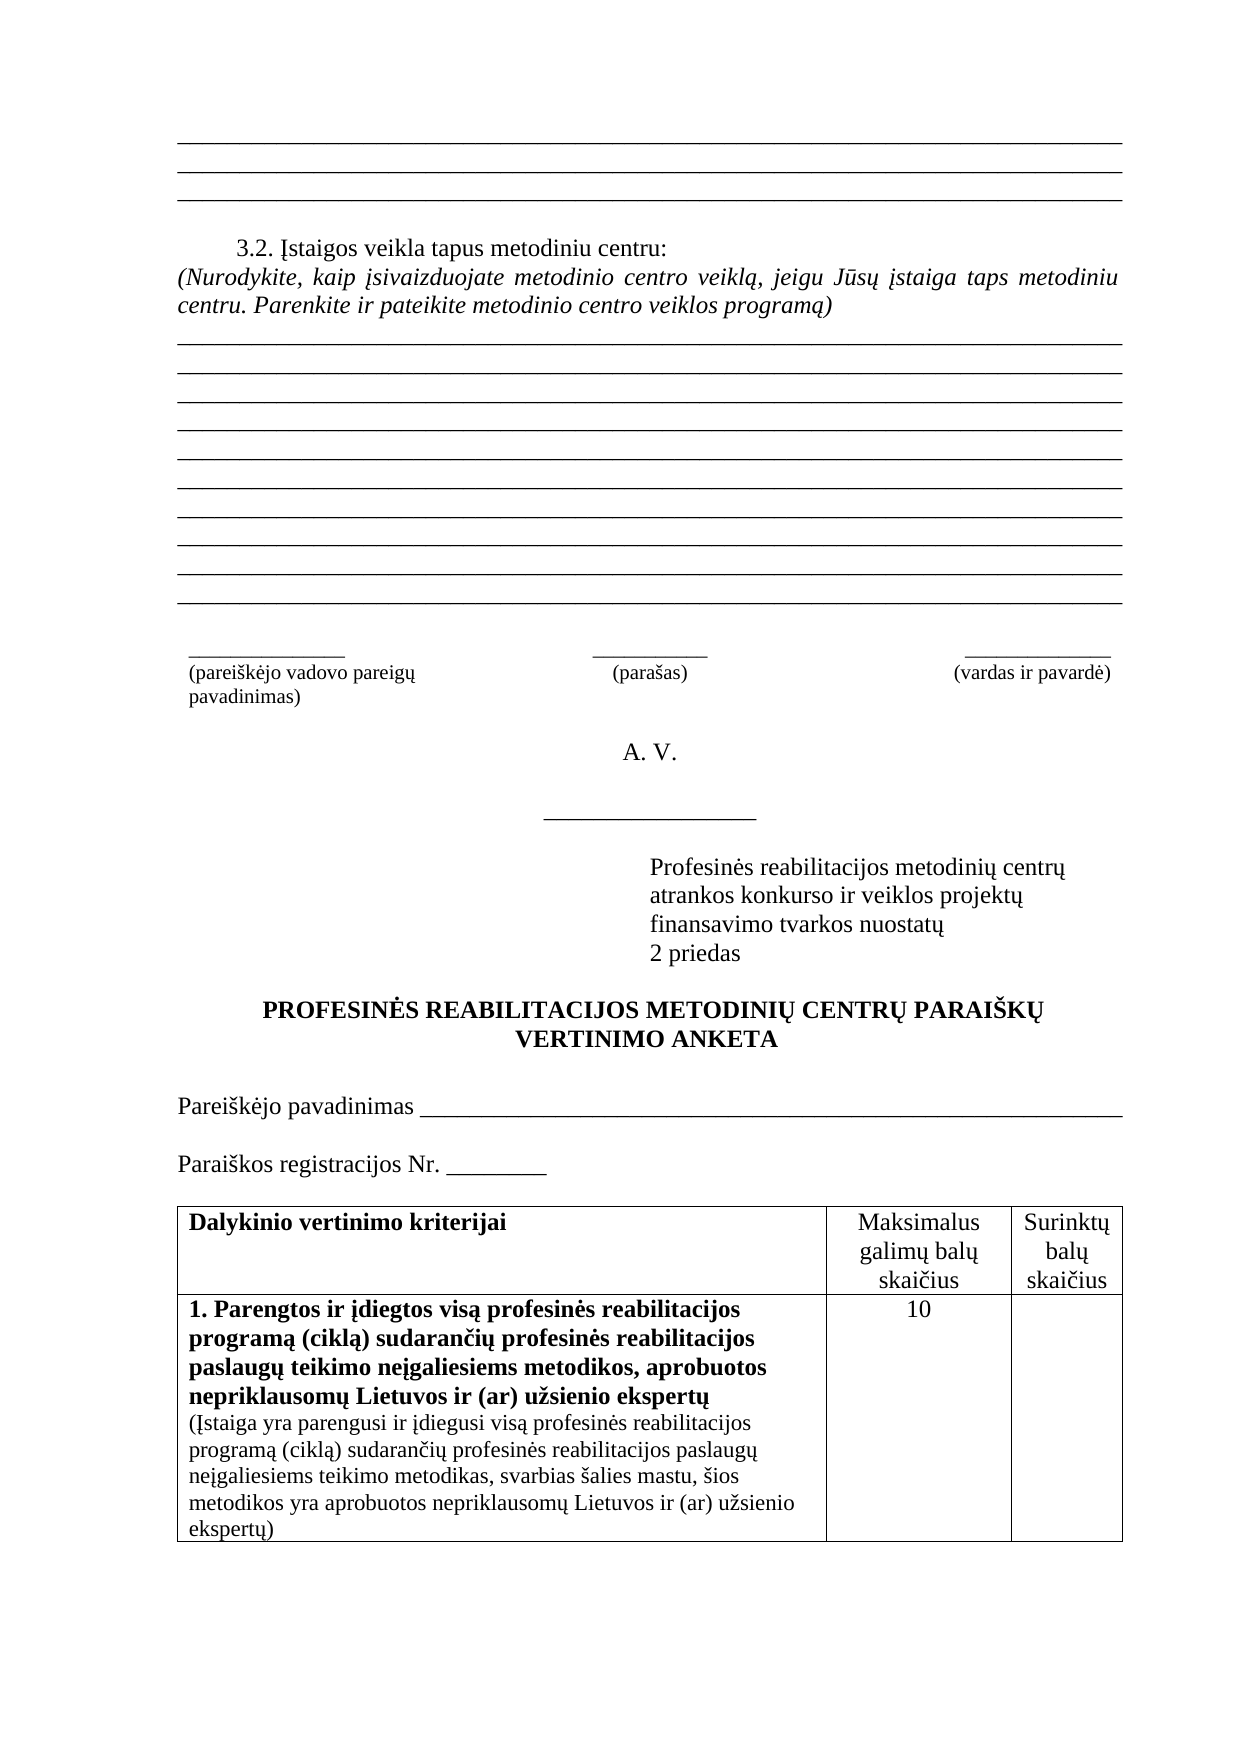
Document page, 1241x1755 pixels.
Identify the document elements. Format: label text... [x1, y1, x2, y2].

table_header Surinktų balų skaičius [1012, 1207, 1122, 1293]
text _ [177, 406, 1122, 430]
table_header Dalykinio vertinimo kriterijai [178, 1207, 826, 1293]
text _ [177, 549, 1122, 574]
table_cell [1012, 1295, 1122, 1541]
table_header ___________ (parašas) [493, 636, 807, 708]
text Profesinės reabilitacijos metodinių centrų paraiškŲ vertinimo anketa [177, 995, 1122, 1053]
text (Nurodykite, kaip įsivaizduojate metodinio centro veiklą, jeigu Jūsų įstaiga taps metodiniu centru. Parenkite ir pateikite metodinio centro veiklos programą) [177, 262, 1122, 319]
table_header ______________ (vardas ir pavardė) [807, 636, 1122, 708]
text _ [177, 348, 1122, 373]
text _ [177, 463, 1122, 488]
table_header _______________ (pareiškėjo vadovo pareigų pavadinimas) [177, 636, 493, 708]
text _ [177, 578, 1122, 603]
text _ [177, 377, 1122, 402]
table_cell 1. Parengtos ir įdiegtos visą profesinės reabilitacijos programą (ciklą) sudarančių profesinės reabilitacijos paslaugų teikimo neįgaliesiems metodikos, aprobuotos nepriklausomų Lietuvos ir (ar) užsienio ekspertų (Įstaiga yra parengusi ir įdiegusi visą profesinės reabilitacijos programą (ciklą) sudarančių profesinės reabilitacijos paslaugų neįgaliesiems teikimo metodikas, svarbias šalies mastu, šios metodikos yra aprobuotos nepriklausomų Lietuvos ir (ar) užsienio ekspertų) [178, 1295, 826, 1541]
text Pareiškėjo pavadinimas [177, 1091, 1122, 1120]
text _ [177, 147, 1122, 172]
text _ [177, 118, 1122, 143]
text _ [177, 492, 1122, 517]
text Paraiškos registracijos Nr. ________ [177, 1149, 1122, 1177]
table_cell 10 [827, 1295, 1011, 1541]
text _ [177, 319, 1122, 344]
text Profesinės reabilitacijos metodinių centrų atrankos konkurso ir veiklos projektų finansavimo tvarkos nuostatų [649, 852, 1122, 938]
text _ [177, 434, 1122, 459]
text A. V. [177, 737, 1122, 765]
text _ [177, 176, 1122, 200]
text _ [177, 521, 1122, 545]
text 2 priedas [649, 938, 1122, 967]
text _________________ [177, 794, 1122, 823]
table_header Maksimalus galimų balų skaičius [827, 1207, 1011, 1293]
text 3.2. Įstaigos veikla tapus metodiniu centru: [177, 233, 1122, 262]
